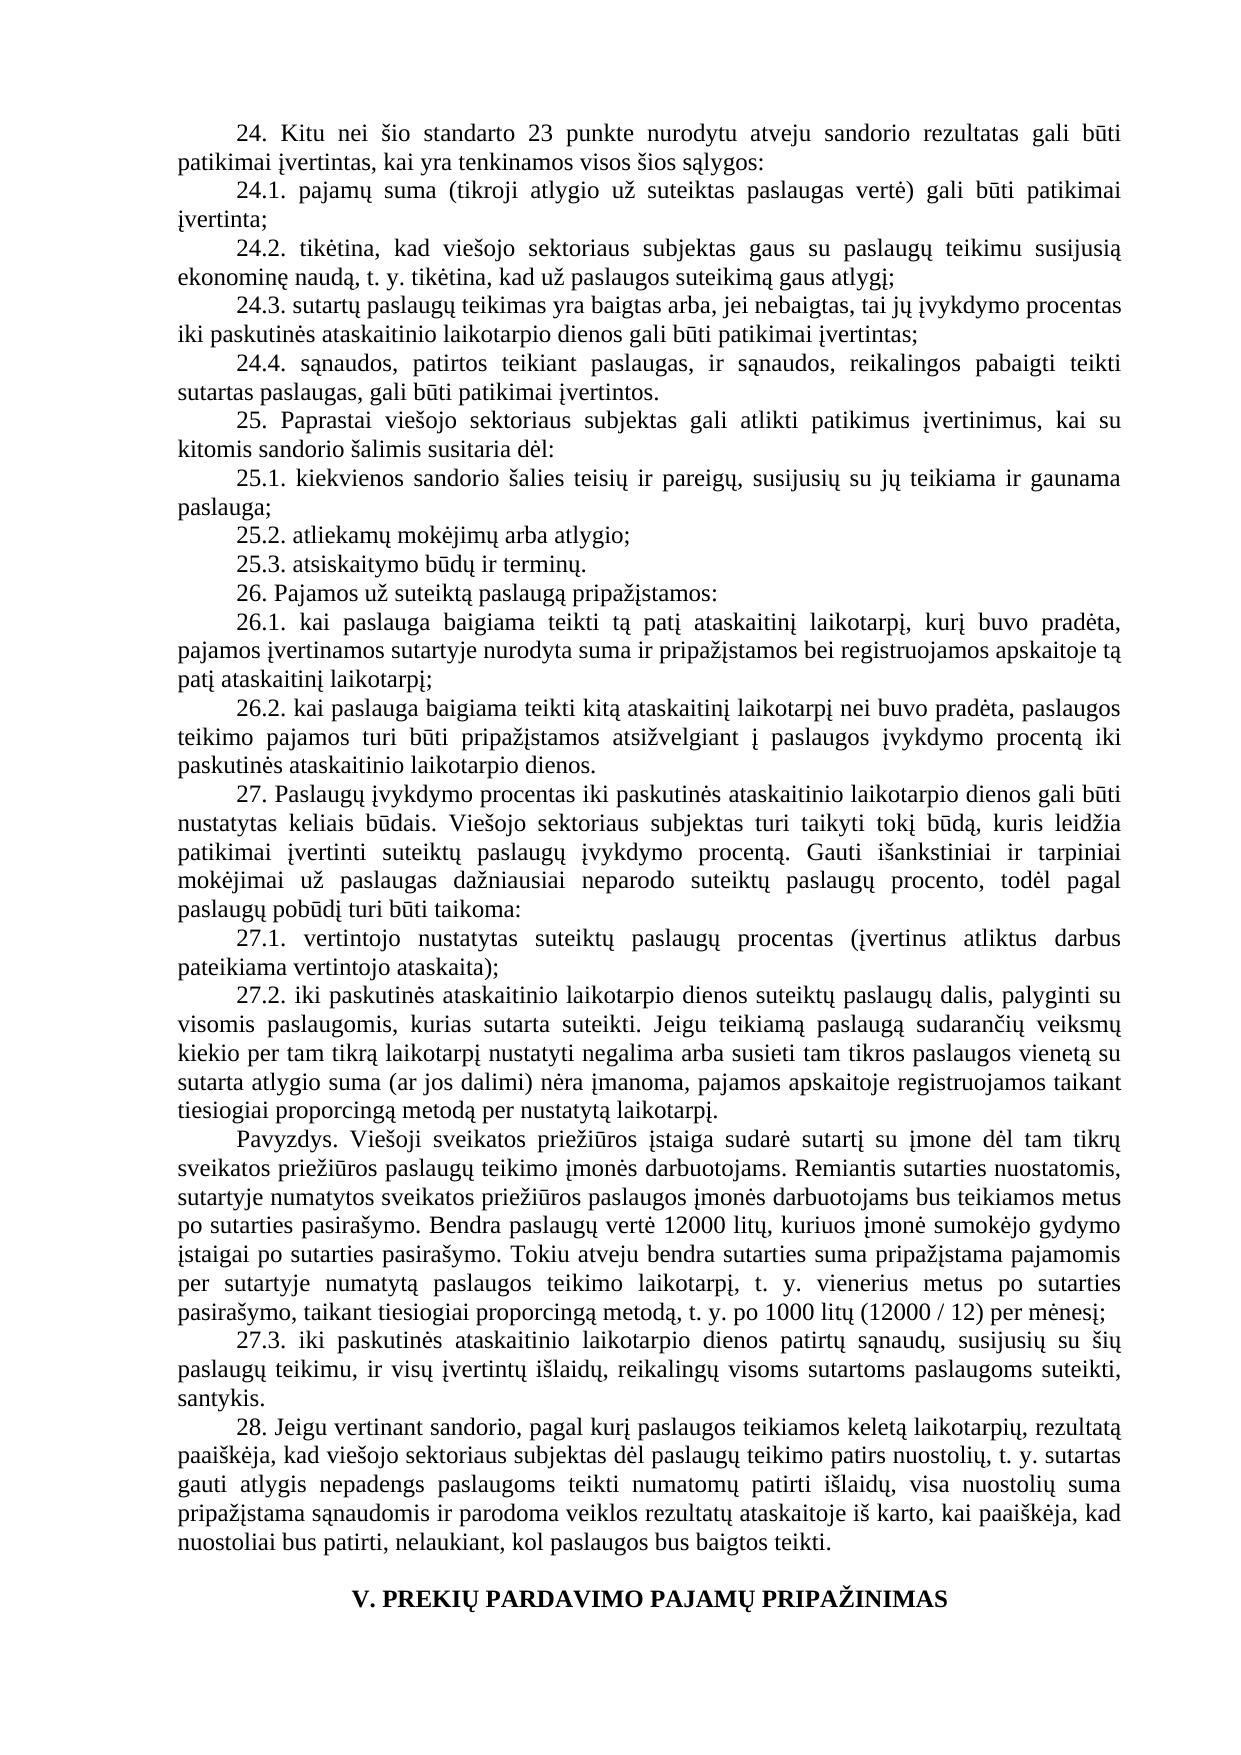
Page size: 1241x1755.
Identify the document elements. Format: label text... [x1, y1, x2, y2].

text 24.3. sutartų paslaugų teikimas yra baigtas arba, jei nebaigtas, tai jų įvykdymo procentas iki paskutinės ataskaitinio laikotarpio dienos gali būti patikimai įvertintas; [177, 291, 1122, 348]
text 25.1. kiekvienos sandorio šalies teisių ir pareigų, susijusių su jų teikiama ir gaunama paslauga; [177, 463, 1122, 521]
text 28. Jeigu vertinant sandorio, pagal kurį paslaugos teikiamos keletą laikotarpių, rezultatą paaiškėja, kad viešojo sektoriaus subjektas dėl paslaugų teikimo patirs nuostolių, t. y. sutartas gauti atlygis nepadengs paslaugoms teikti numatomų patirti išlaidų, visa nuostolių suma pripažįstama sąnaudomis ir parodoma veiklos rezultatų ataskaitoje iš karto, kai paaiškėja, kad nuostoliai bus patirti, nelaukiant, kol paslaugos bus baigtos teikti. [177, 1412, 1122, 1556]
text 26. Pajamos už suteiktą paslaugą pripažįstamos: [177, 578, 1122, 607]
text 24.1. pajamų suma (tikroji atlygio už suteiktas paslaugas vertė) gali būti patikimai įvertinta; [177, 176, 1122, 233]
text 27.1. vertintojo nustatytas suteiktų paslaugų procentas (įvertinus atliktus darbus pateikiama vertintojo ataskaita); [177, 923, 1122, 981]
text 24.4. sąnaudos, patirtos teikiant paslaugas, ir sąnaudos, reikalingos pabaigti teikti sutartas paslaugas, gali būti patikimai įvertintos. [177, 348, 1122, 406]
text 26.1. kai paslauga baigiama teikti tą patį ataskaitinį laikotarpį, kurį buvo pradėta, pajamos įvertinamos sutartyje nurodyta suma ir pripažįstamos bei registruojamos apskaitoje tą patį ataskaitinį laikotarpį; [177, 607, 1122, 693]
text V. PREKIŲ PARDAVIMO PAJAMŲ PRIPAŽINIMAS [177, 1584, 1122, 1613]
text 26.2. kai paslauga baigiama teikti kitą ataskaitinį laikotarpį nei buvo pradėta, paslaugos teikimo pajamos turi būti pripažįstamos atsižvelgiant į paslaugos įvykdymo procentą iki paskutinės ataskaitinio laikotarpio dienos. [177, 693, 1122, 779]
text 27. Paslaugų įvykdymo procentas iki paskutinės ataskaitinio laikotarpio dienos gali būti nustatytas keliais būdais. Viešojo sektoriaus subjektas turi taikyti tokį būdą, kuris leidžia patikimai įvertinti suteiktų paslaugų įvykdymo procentą. Gauti išankstiniai ir tarpiniai mokėjimai už paslaugas dažniausiai neparodo suteiktų paslaugų procento, todėl pagal paslaugų pobūdį turi būti taikoma: [177, 779, 1122, 923]
text 24.2. tikėtina, kad viešojo sektoriaus subjektas gaus su paslaugų teikimu susijusią ekonominę naudą, t. y. tikėtina, kad už paslaugos suteikimą gaus atlygį; [177, 233, 1122, 291]
text 27.3. iki paskutinės ataskaitinio laikotarpio dienos patirtų sąnaudų, susijusių su šių paslaugų teikimu, ir visų įvertintų išlaidų, reikalingų visoms sutartoms paslaugoms suteikti, santykis. [177, 1326, 1122, 1412]
text Pavyzdys. Viešoji sveikatos priežiūros įstaiga sudarė sutartį su įmone dėl tam tikrų sveikatos priežiūros paslaugų teikimo įmonės darbuotojams. Remiantis sutarties nuostatomis, sutartyje numatytos sveikatos priežiūros paslaugos įmonės darbuotojams bus teikiamos metus po sutarties pasirašymo. Bendra paslaugų vertė 12000 litų, kuriuos įmonė sumokėjo gydymo įstaigai po sutarties pasirašymo. Tokiu atveju bendra sutarties suma pripažįstama pajamomis per sutartyje numatytą paslaugos teikimo laikotarpį, t. y. vienerius metus po sutarties pasirašymo, taikant tiesiogiai proporcingą metodą, t. y. po 1000 litų (12000 / 12) per mėnesį; [177, 1124, 1122, 1326]
text 25.3. atsiskaitymo būdų ir terminų. [177, 549, 1122, 578]
text 24. Kitu nei šio standarto 23 punkte nurodytu atveju sandorio rezultatas gali būti patikimai įvertintas, kai yra tenkinamos visos šios sąlygos: [177, 118, 1122, 176]
text 25. Paprastai viešojo sektoriaus subjektas gali atlikti patikimus įvertinimus, kai su kitomis sandorio šalimis susitaria dėl: [177, 406, 1122, 463]
text 25.2. atliekamų mokėjimų arba atlygio; [177, 521, 1122, 549]
text 27.2. iki paskutinės ataskaitinio laikotarpio dienos suteiktų paslaugų dalis, palyginti su visomis paslaugomis, kurias sutarta suteikti. Jeigu teikiamą paslaugą sudarančių veiksmų kiekio per tam tikrą laikotarpį nustatyti negalima arba susieti tam tikros paslaugos vienetą su sutarta atlygio suma (ar jos dalimi) nėra įmanoma, pajamos apskaitoje registruojamos taikant tiesiogiai proporcingą metodą per nustatytą laikotarpį. [177, 981, 1122, 1124]
